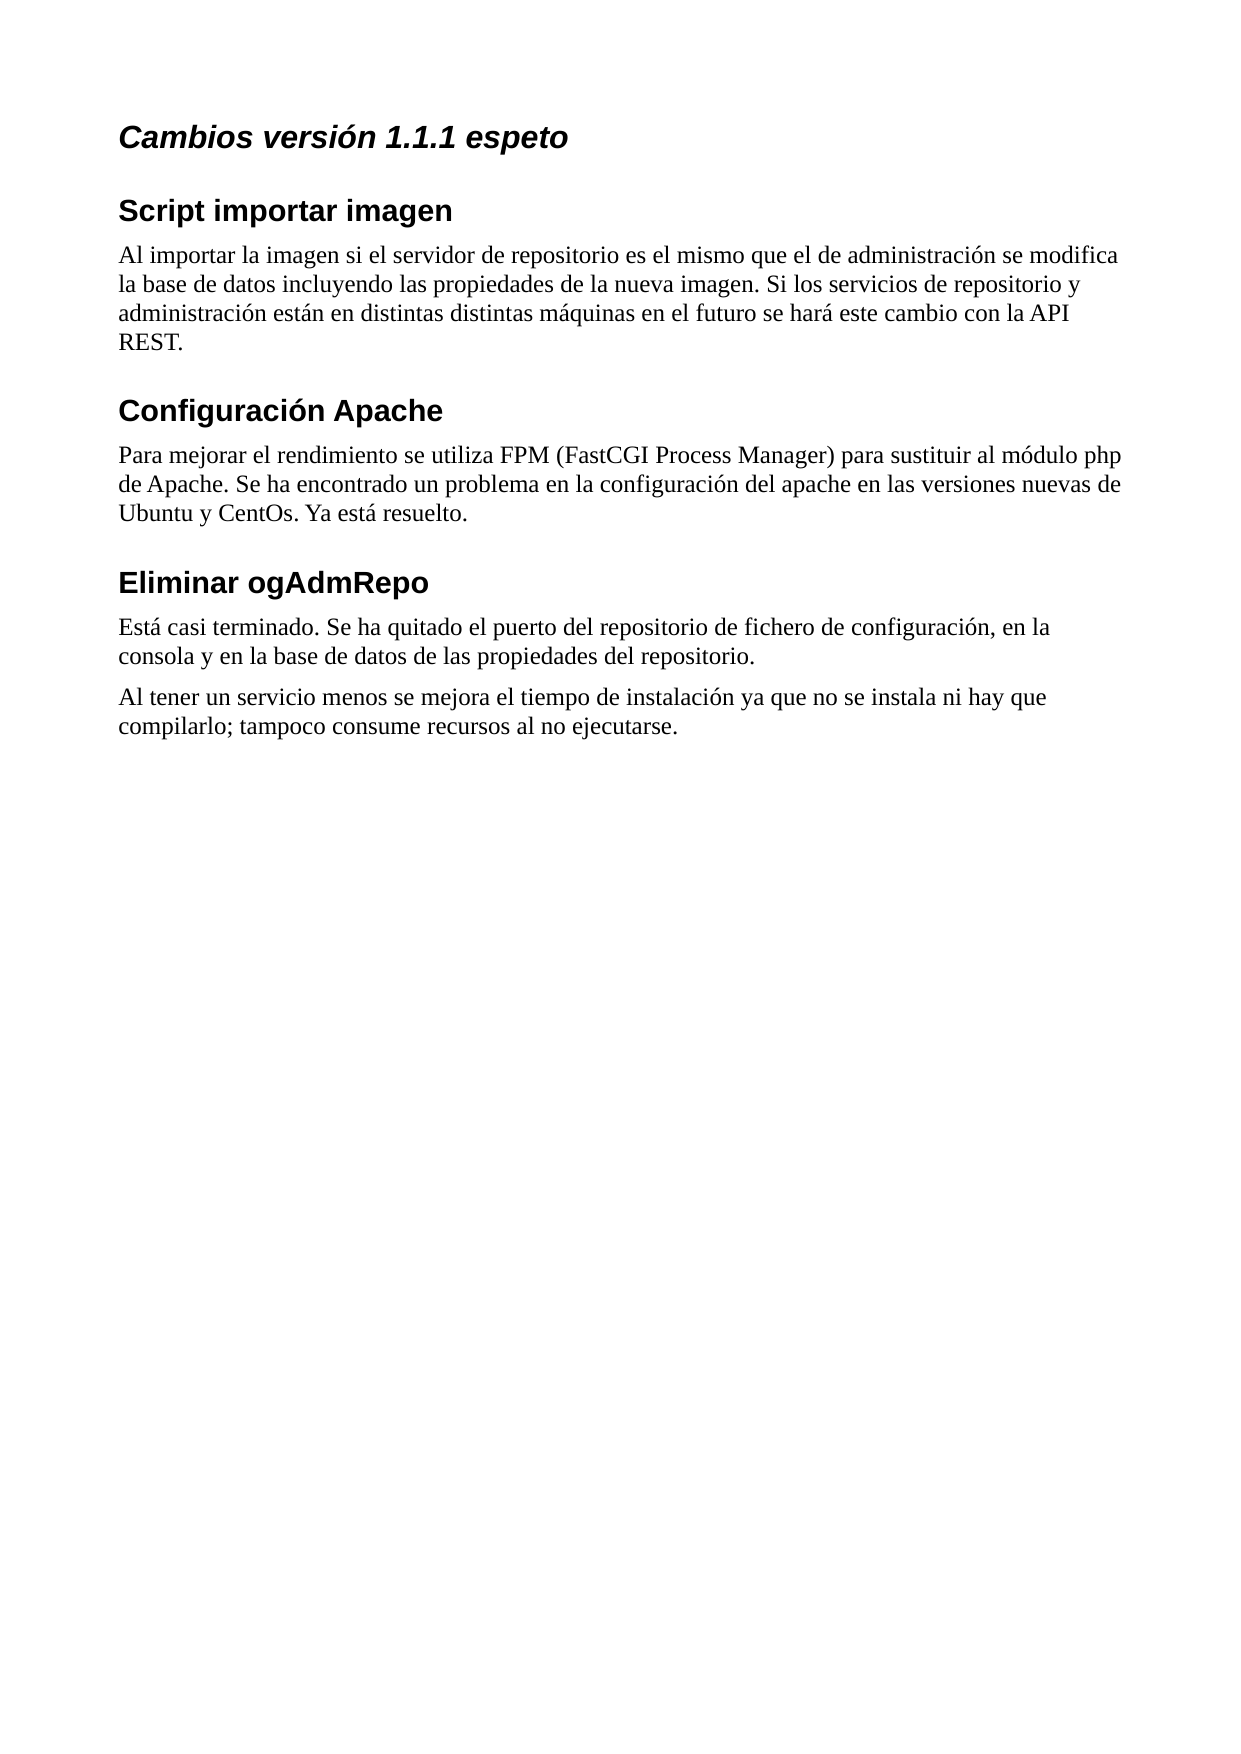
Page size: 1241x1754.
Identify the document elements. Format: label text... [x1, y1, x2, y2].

subtitle Script importar imagen [118, 192, 1122, 228]
text Está casi terminado. Se ha quitado el puerto del repositorio de fichero de configuración, en la consola y en la base de datos de las propiedades del repositorio. [118, 612, 1122, 670]
subtitle Eliminar ogAdmRepo [118, 564, 1122, 600]
text Al importar la imagen si el servidor de repositorio es el mismo que el de administración se modifica la base de datos incluyendo las propiedades de la nueva imagen. Si los servicios de repositorio y administración están en distintas distintas máquinas en el futuro se hará este cambio con la API REST. [118, 240, 1122, 355]
subtitle Cambios versión 1.1.1 espeto [118, 118, 1122, 155]
subtitle Configuración Apache [118, 393, 1122, 428]
text Al tener un servicio menos se mejora el tiempo de instalación ya que no se instala ni hay que compilarlo; tampoco consume recursos al no ejecutarse. [118, 682, 1122, 740]
text Para mejorar el rendimiento se utiliza FPM (FastCGI Process Manager) para sustituir al módulo php de Apache. Se ha encontrado un problema en la configuración del apache en las versiones nuevas de Ubuntu y CentOs. Ya está resuelto. [118, 441, 1122, 527]
